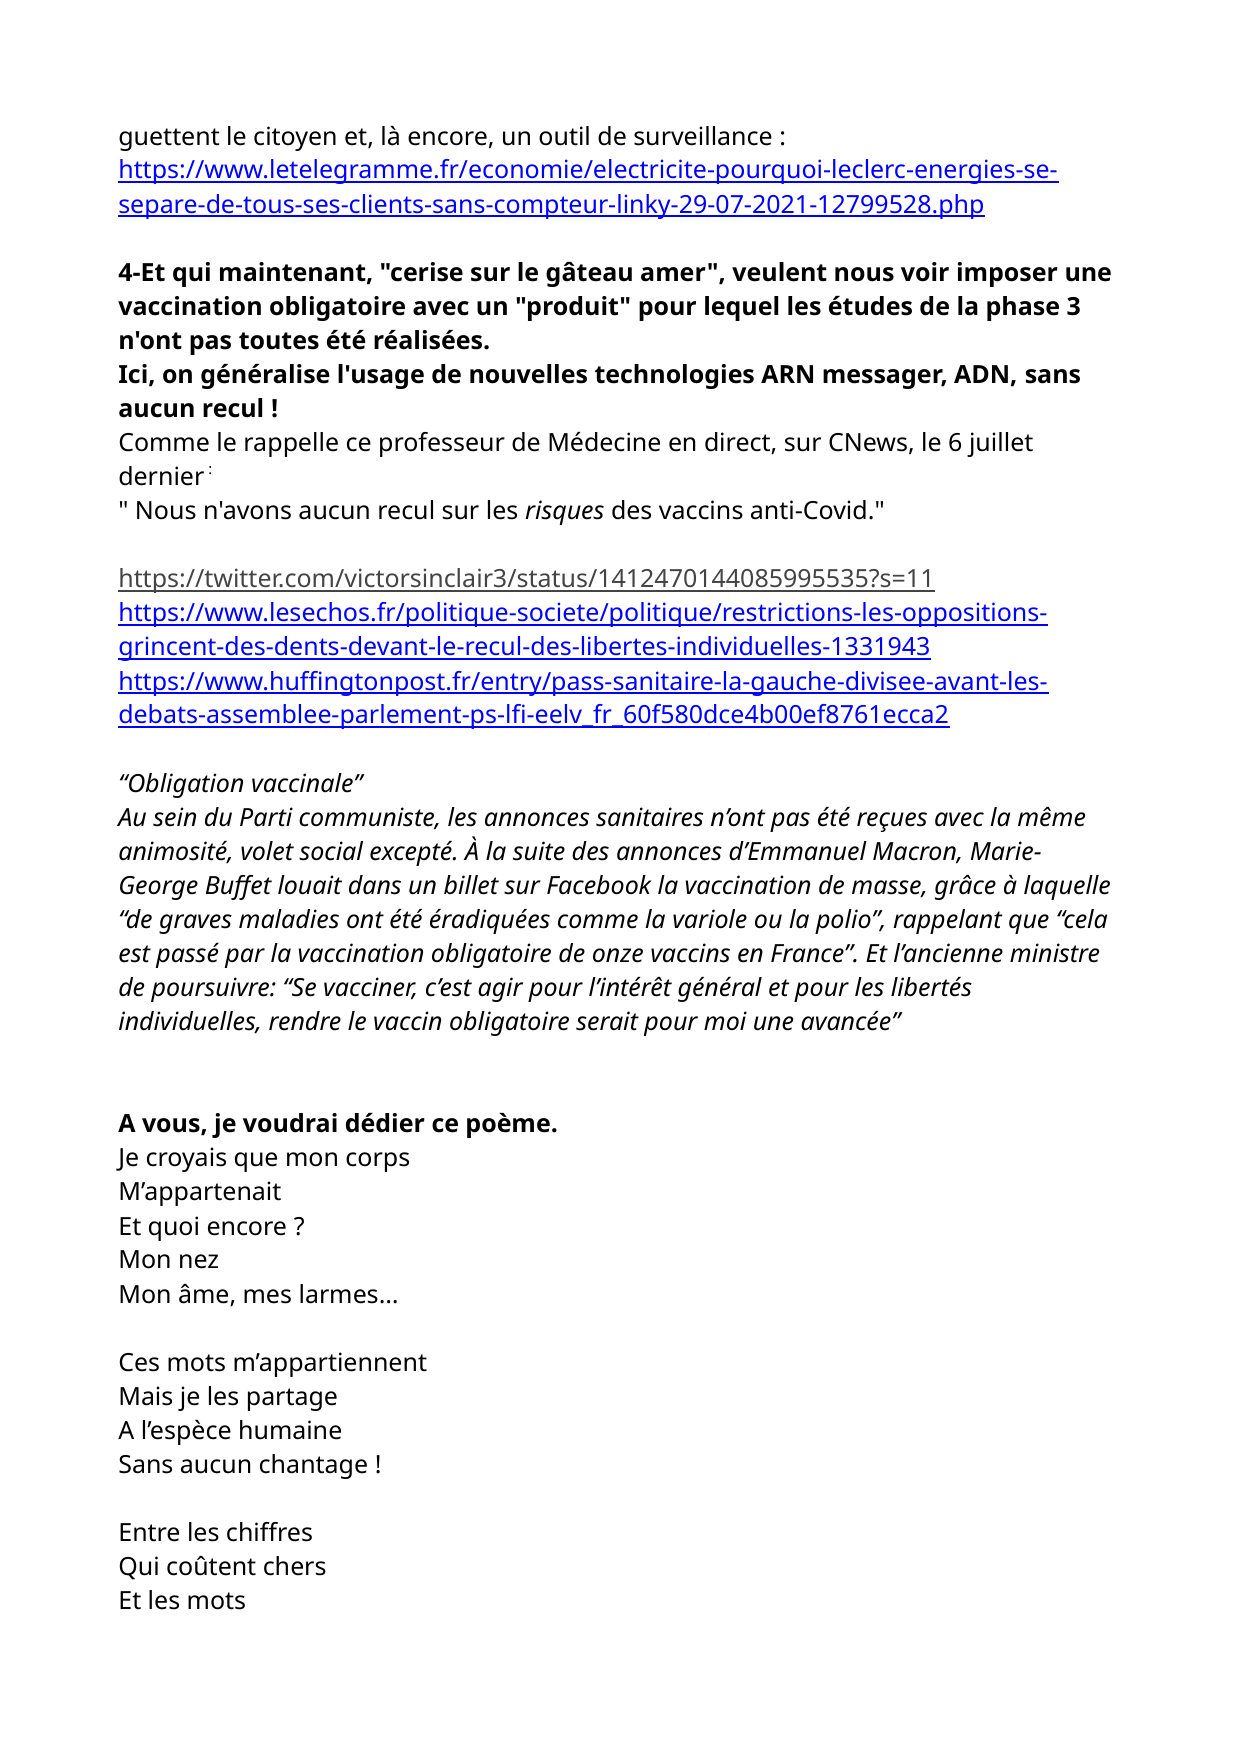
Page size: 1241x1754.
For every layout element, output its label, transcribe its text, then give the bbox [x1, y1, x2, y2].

text https://twitter.com/victorsinclair3/status/1412470144085995535?s=11 https://www.lesechos.fr/politique-societe/politique/restrictions-les-oppositions-grincent-des-dents-devant-le-recul-des-libertes-individuelles-1331943 https://www.huffingtonpost.fr/entry/pass-sanitaire-la-gauche-divisee-avant-les-debats-assemblee-parlement-ps-lfi-eelv_fr_60f580dce4b00ef8761ecca2 [118, 561, 1122, 731]
text Je croyais que mon corps M’appartenait Et quoi encore ? Mon nez Mon âme, mes larmes… Ces mots m’appartiennent Mais je les partage A l’espèce humaine Sans aucun chantage ! Entre les chiffres Qui coûtent chers Et les mots [118, 1140, 1122, 1617]
text Ici, on généralise l'usage de nouvelles technologies ARN messager, ADN, sans aucun recul ! [118, 357, 1122, 425]
text “Obligation vaccinale” [118, 731, 1122, 799]
text Au sein du Parti communiste, les annonces sanitaires n’ont pas été reçues avec la même animosité, volet social excepté. À la suite des annonces d’Emmanuel Macron, Marie-George Buffet louait dans un billet sur Facebook la vaccination de masse, grâce à laquelle “de graves maladies ont été éradiquées comme la variole ou la polio”, rappelant que “cela est passé par la vaccination obligatoire de onze vaccins en France”. Et l’ancienne ministre de poursuivre: “Se vacciner, c’est agir pour l’intérêt général et pour les libertés individuelles, rendre le vaccin obligatoire serait pour moi une avancée” [118, 799, 1122, 1038]
text Comme le rappelle ce professeur de Médecine en direct, sur CNews, le 6 juillet dernier : " Nous n'avons aucun recul sur les risques des vaccins anti-Covid." [118, 425, 1122, 527]
text guettent le citoyen et, là encore, un outil de surveillance : https://www.letelegramme.fr/economie/electricite-pourquoi-leclerc-energies-se-separe-de-tous-ses-clients-sans-compteur-linky-29-07-2021-12799528.php 4-Et qui maintenant, "cerise sur le gâteau amer", veulent nous voir imposer une vaccination obligatoire avec un "produit" pour lequel les études de la phase 3 n'ont pas toutes été réalisées. [118, 118, 1122, 357]
text A vous, je voudrai dédier ce poème. [118, 1072, 1122, 1140]
